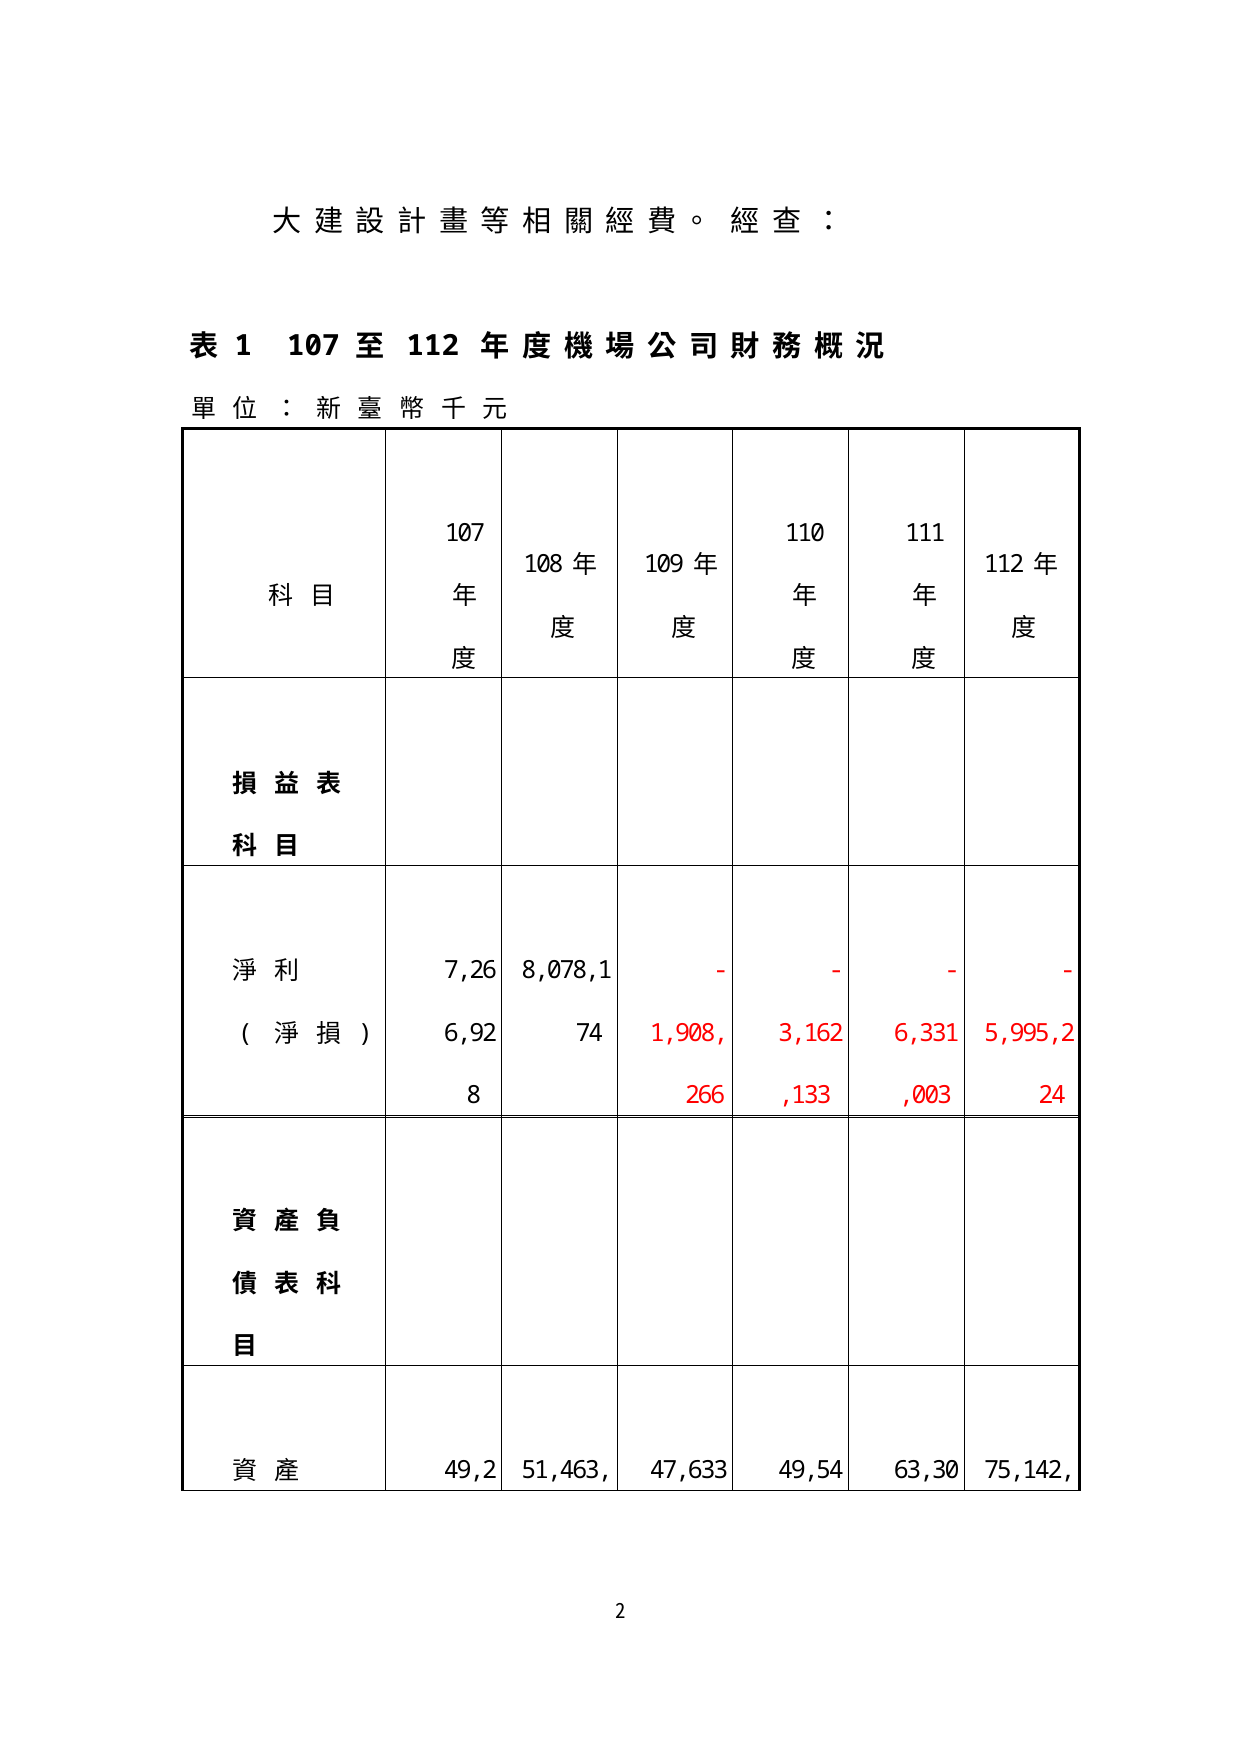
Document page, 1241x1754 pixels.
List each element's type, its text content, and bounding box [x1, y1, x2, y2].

table_cell 75,142, [965, 1366, 1078, 1490]
table_header 111年度 [849, 430, 964, 677]
table_cell 淨利(淨損) [184, 866, 385, 1115]
table_header 107年度 [386, 430, 501, 677]
table_cell [386, 1118, 501, 1365]
table_cell [849, 678, 964, 865]
table_cell [502, 1118, 617, 1365]
table_cell [849, 1118, 964, 1365]
table_cell 資產 [184, 1366, 385, 1490]
table_cell 51,463, [502, 1366, 617, 1490]
table_header 109年度 [618, 430, 732, 677]
table_cell -1,908,266 [618, 866, 732, 1115]
table_cell -5,995,224 [965, 866, 1078, 1115]
table_cell [965, 678, 1078, 865]
table_cell 資產負債表科目 [184, 1118, 385, 1365]
table_header 108年度 [502, 430, 617, 677]
table_header 112年度 [965, 430, 1078, 677]
text 大建設計畫等相關經費。經查： [242, 177, 1058, 240]
table_cell 63,30 [849, 1366, 964, 1490]
table_cell [386, 678, 501, 865]
table_cell [502, 678, 617, 865]
table_cell 8,078,174 [502, 866, 617, 1115]
table_cell 47,633 [618, 1366, 732, 1490]
table_cell [965, 1118, 1078, 1365]
table_header 110年度 [733, 430, 848, 677]
table_cell -6,331,003 [849, 866, 964, 1115]
table_cell [618, 678, 732, 865]
table_cell 損益表科目 [184, 678, 385, 865]
text 表1 107至112年度機場公司財務概況 單位：新臺幣千元 [174, 302, 1058, 427]
table_cell 49,2 [386, 1366, 501, 1490]
table_cell 49,54 [733, 1366, 848, 1490]
table_cell 7,266,928 [386, 866, 501, 1115]
table_header 科目 [184, 430, 385, 677]
table_cell [733, 678, 848, 865]
table_cell [618, 1118, 732, 1365]
table_cell [733, 1118, 848, 1365]
table_cell -3,162,133 [733, 866, 848, 1115]
